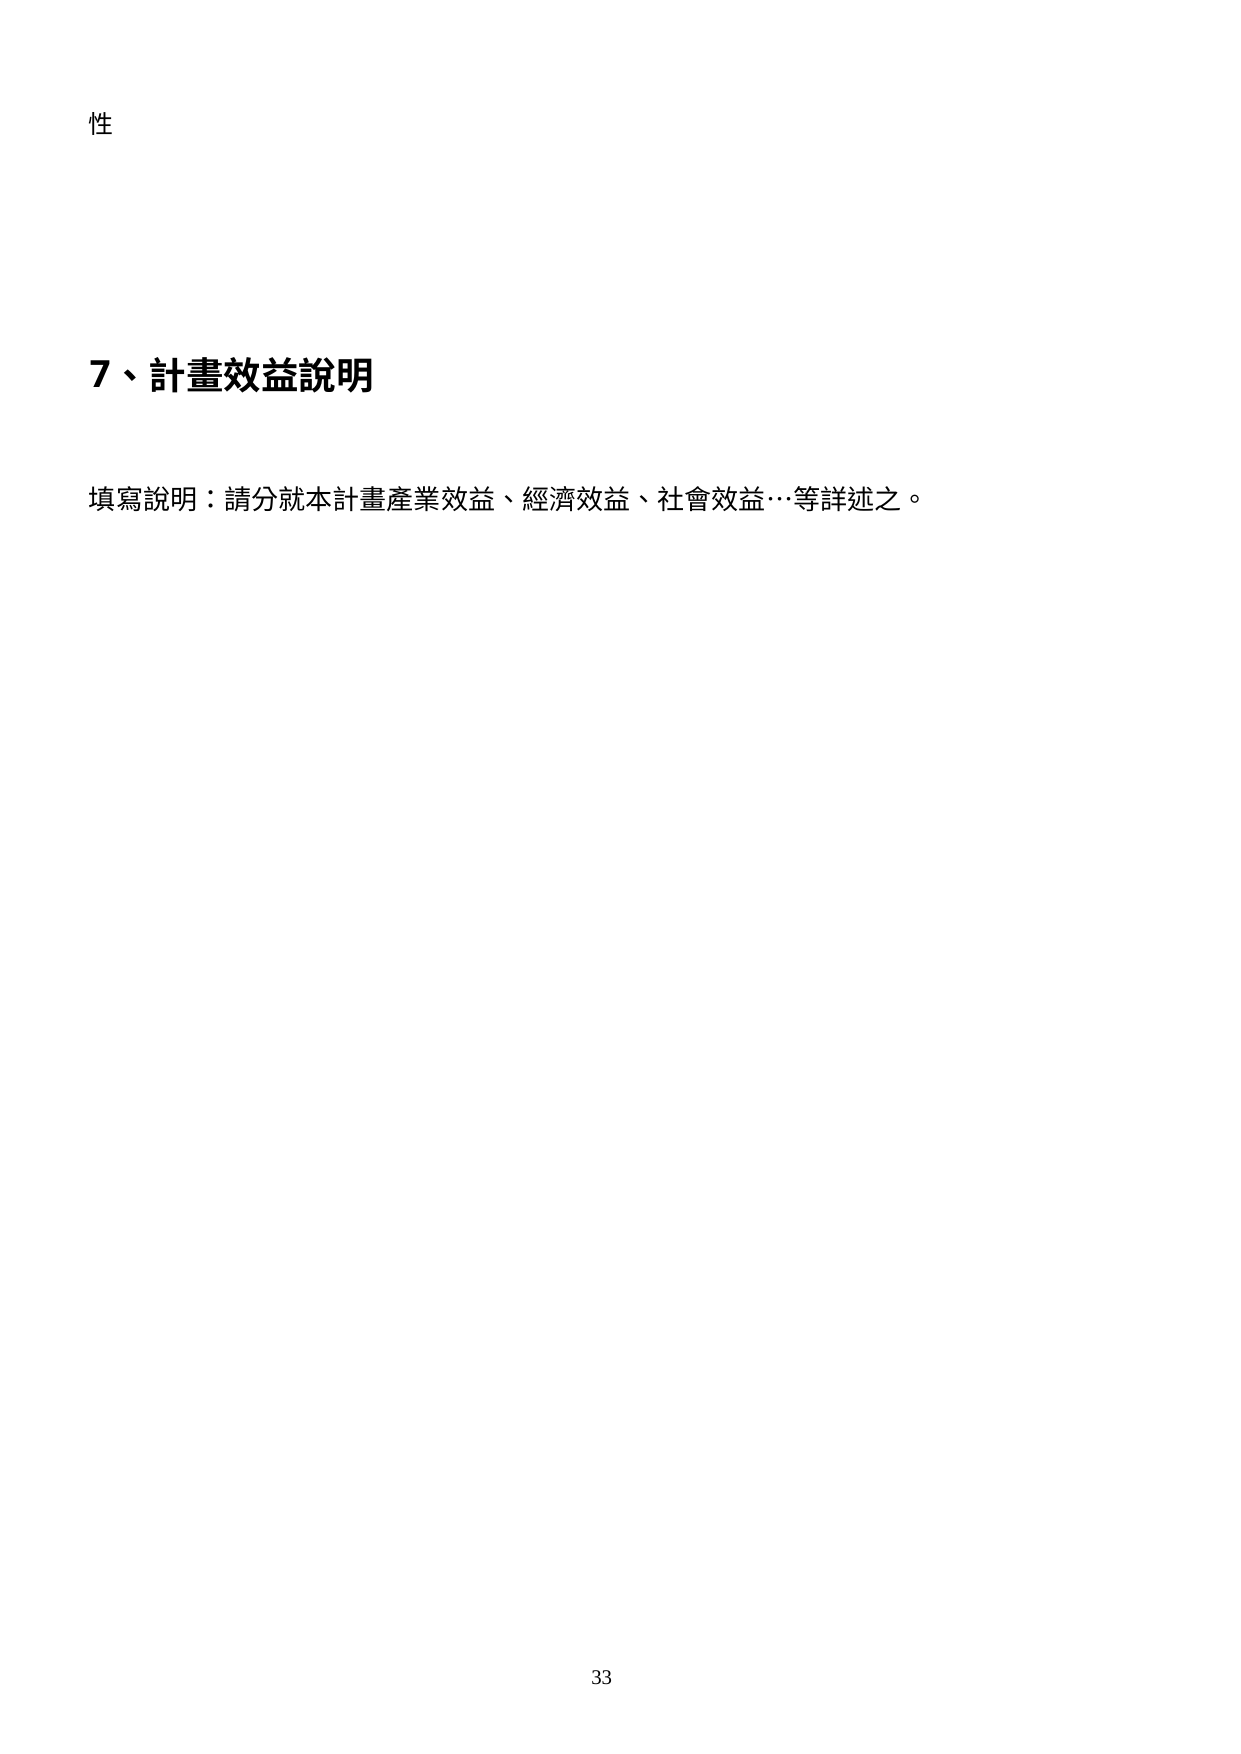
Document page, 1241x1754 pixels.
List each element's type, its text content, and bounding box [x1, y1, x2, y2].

text 性 [89, 81, 1152, 143]
text 填寫說明：請分就本計畫產業效益、經濟效益、社會效益…等詳述之。 [89, 456, 1152, 518]
list 計畫效益說明 [89, 331, 1152, 393]
